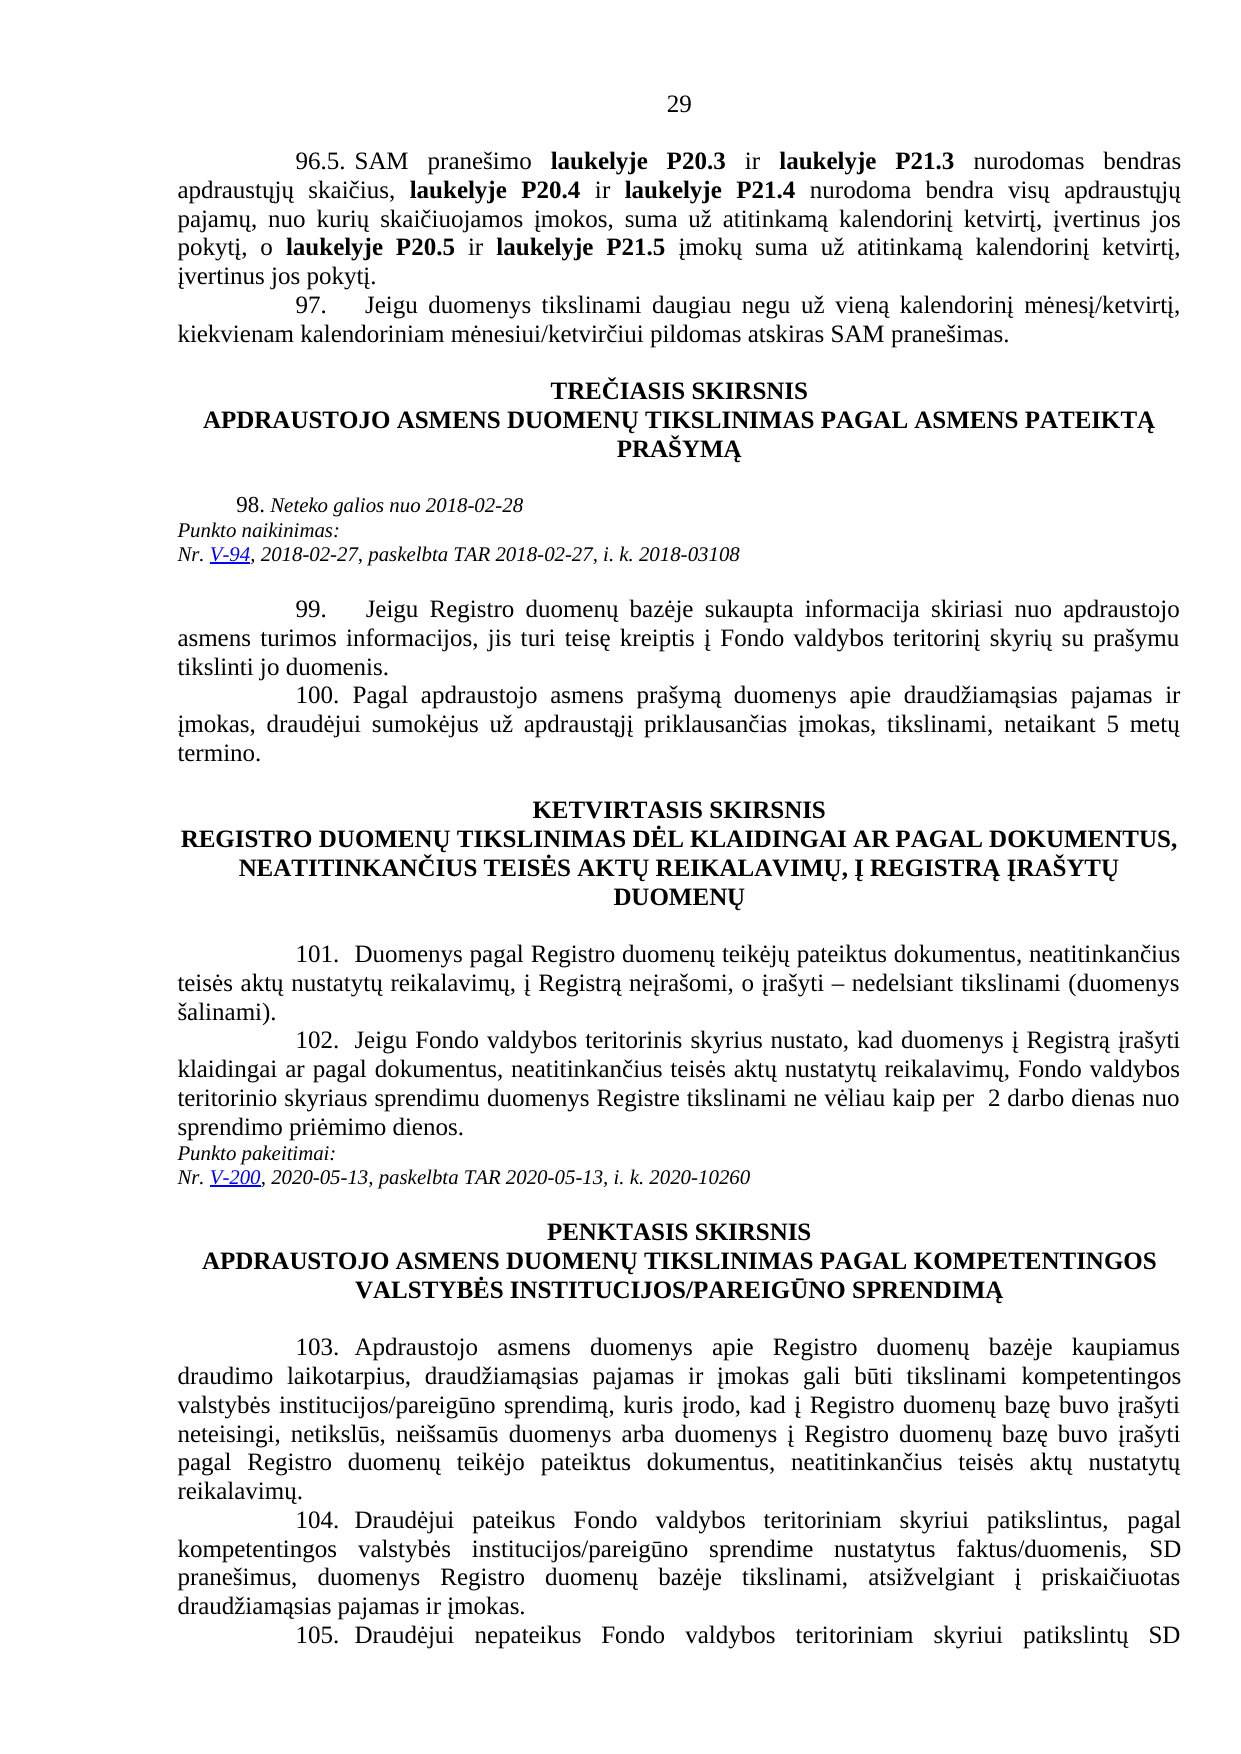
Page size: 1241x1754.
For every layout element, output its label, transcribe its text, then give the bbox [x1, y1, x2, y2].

text 96.5. SAM pranešimo laukelyje P20.3 ir laukelyje P21.3 nurodomas bendras apdraustųjų skaičius, laukelyje P20.4 ir laukelyje P21.4 nurodoma bendra visų apdraustųjų pajamų, nuo kurių skaičiuojamos įmokos, suma už atitinkamą kalendorinį ketvirtį, įvertinus jos pokytį, o laukelyje P20.5 ir laukelyje P21.5 įmokų suma už atitinkamą kalendorinį ketvirtį, įvertinus jos pokytį. [177, 146, 1181, 290]
text Punkto naikinimas: [177, 517, 1181, 542]
text 100. Pagal apdraustojo asmens prašymą duomenys apie draudžiamąsias pajamas ir įmokas, draudėjui sumokėjus už apdraustąjį priklausančias įmokas, tikslinami, netaikant 5 metų termino. [177, 681, 1181, 767]
text Punkto pakeitimai: [177, 1141, 1181, 1165]
text 101. Duomenys pagal Registro duomenų teikėjų pateiktus dokumentus, neatitinkančius teisės aktų nustatytų reikalavimų, į Registrą neįrašomi, o įrašyti – nedelsiant tikslinami (duomenys šalinami). [177, 939, 1181, 1026]
text 98. Neteko galios nuo 2018-02-28 [177, 491, 1181, 517]
text Registro duomenų tikslinimas dėl klaidingai ar pagal dokumentus, neatitinkančius teisės aktų reikalavimų, į Registrą įrašytų duomenų [177, 824, 1181, 911]
text KETVIRTASIS SKIRSNIS [177, 796, 1181, 824]
text 102. Jeigu Fondo valdybos teritorinis skyrius nustato, kad duomenys į Registrą įrašyti klaidingai ar pagal dokumentus, neatitinkančius teisės aktų nustatytų reikalavimų, Fondo valdybos teritorinio skyriaus sprendimu duomenys Registre tikslinami ne vėliau kaip per 2 darbo dienas nuo sprendimo priėmimo dienos. [177, 1026, 1181, 1141]
text Nr. V-94, 2018-02-27, paskelbta TAR 2018-02-27, i. k. 2018-03108 [177, 542, 1181, 566]
text 97. Jeigu duomenys tikslinami daugiau negu už vieną kalendorinį mėnesį/ketvirtį, kiekvienam kalendoriniam mėnesiui/ketvirčiui pildomas atskiras SAM pranešimas. [177, 290, 1181, 347]
text 99. Jeigu Registro duomenų bazėje sukaupta informacija skiriasi nuo apdraustojo asmens turimos informacijos, jis turi teisę kreiptis į Fondo valdybos teritorinį skyrių su prašymu tikslinti jo duomenis. [177, 594, 1181, 681]
text Nr. V-200, 2020-05-13, paskelbta TAR 2020-05-13, i. k. 2020-10260 [177, 1165, 1181, 1189]
text TREČIASIS SKIRSNIS [177, 376, 1181, 405]
text PENKTASIS SKIRSNIS [177, 1217, 1181, 1246]
text 104. Draudėjui pateikus Fondo valdybos teritoriniam skyriui patikslintus, pagal kompetentingos valstybės institucijos/pareigūno sprendime nustatytus faktus/duomenis, SD pranešimus, duomenys Registro duomenų bazėje tikslinami, atsižvelgiant į priskaičiuotas draudžiamąsias pajamas ir įmokas. [177, 1505, 1181, 1620]
text Apdraustojo asmens duomenų tikslinimas pagal KOMPETENTINGOS VALSTYBĖS INSTITUCIJOS/PAREIGŪNO SPRENDIMĄ [177, 1246, 1181, 1304]
text 103. Apdraustojo asmens duomenys apie Registro duomenų bazėje kaupiamus draudimo laikotarpius, draudžiamąsias pajamas ir įmokas gali būti tikslinami kompetentingos valstybės institucijos/pareigūno sprendimą, kuris įrodo, kad į Registro duomenų bazę buvo įrašyti neteisingi, netikslūs, neišsamūs duomenys arba duomenys į Registro duomenų bazę buvo įrašyti pagal Registro duomenų teikėjo pateiktus dokumentus, neatitinkančius teisės aktų nustatytų reikalavimų. [177, 1332, 1181, 1505]
text Apdraustojo asmens duomenų tikslinimas pagal asmens pateiktą prašymą [177, 405, 1181, 462]
text 105. Draudėjui nepateikus Fondo valdybos teritoriniam skyriui patikslintų SD [177, 1620, 1181, 1649]
